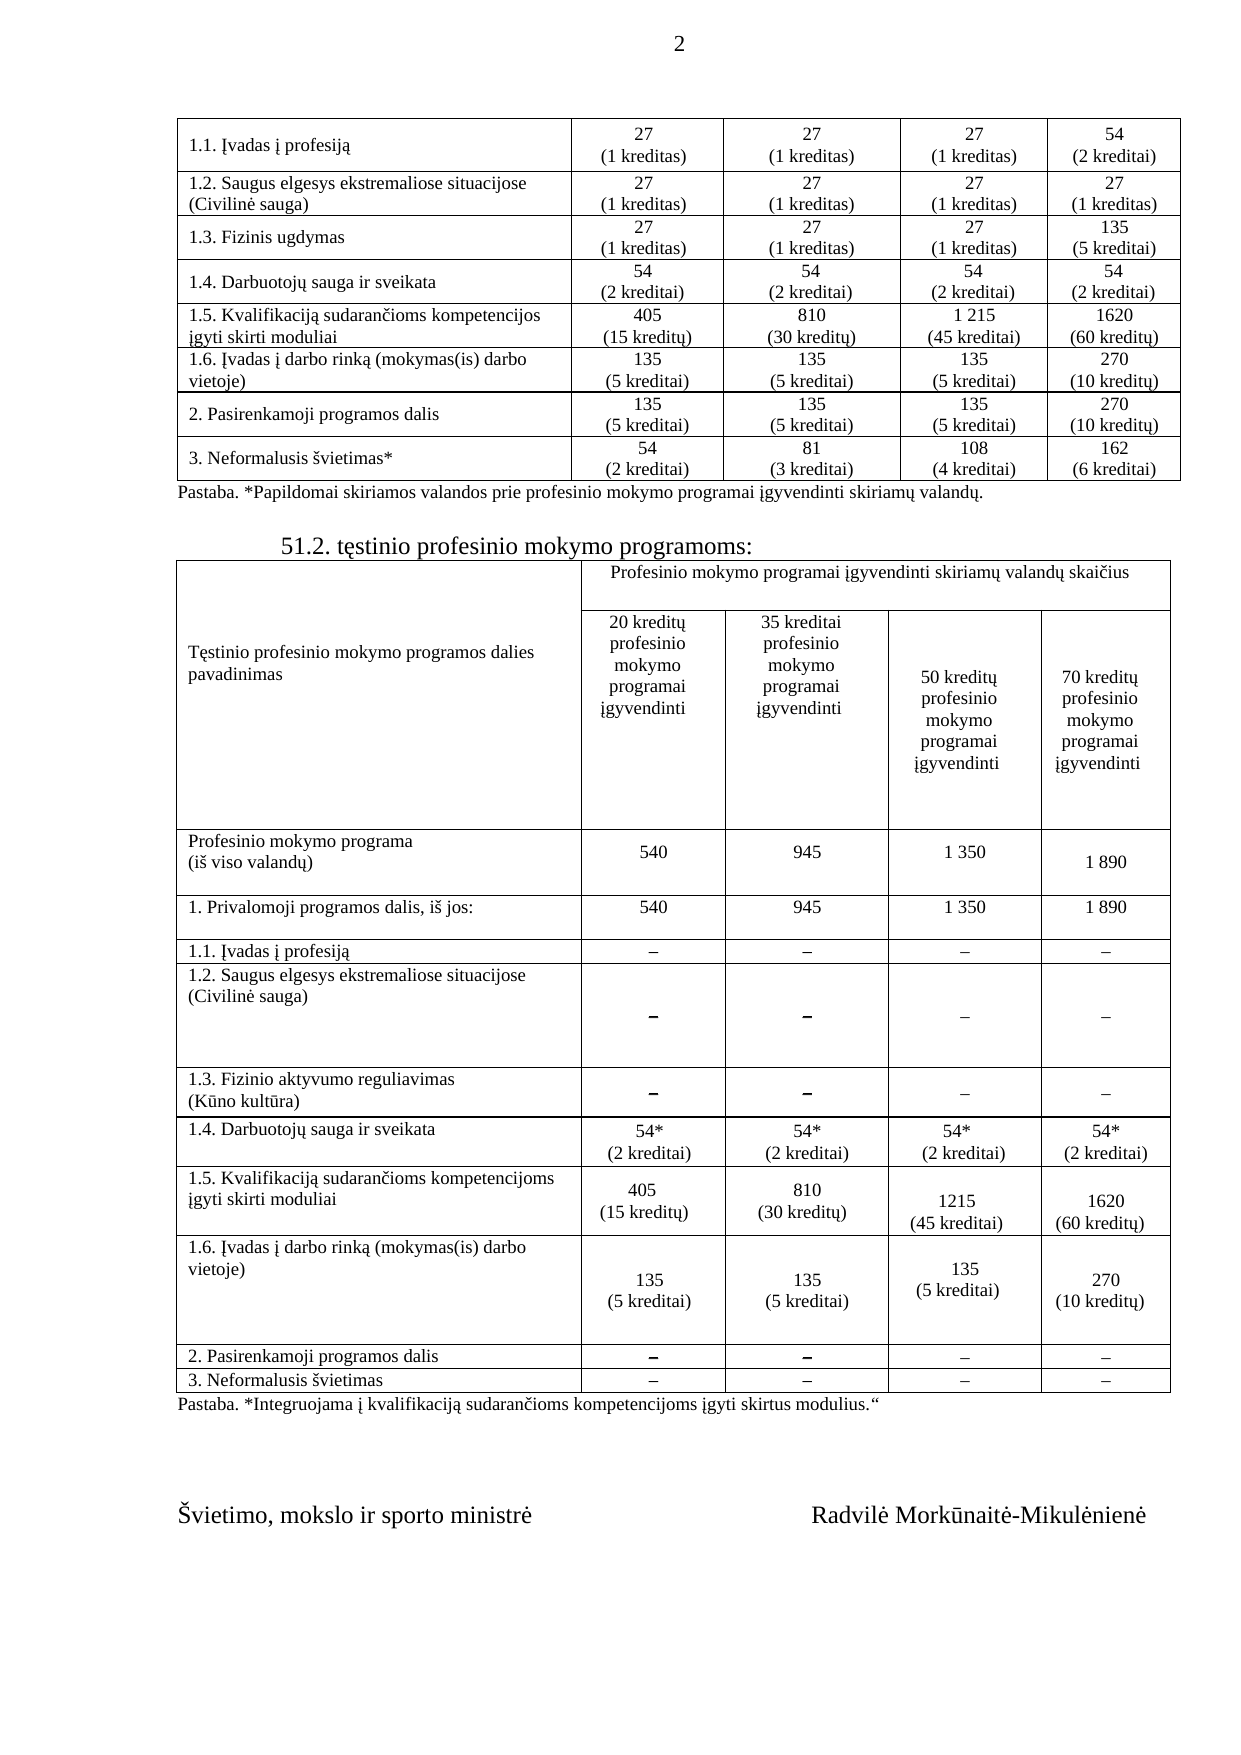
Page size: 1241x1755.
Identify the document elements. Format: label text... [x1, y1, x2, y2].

table_cell – [1042, 940, 1170, 962]
table_cell [1181, 436, 1240, 480]
table_header Tęstinio profesinio mokymo programos dalies pavadinimas [177, 561, 581, 829]
table_cell – [582, 1369, 725, 1392]
table_cell 54 (2 kreditai) [901, 260, 1047, 303]
table_cell – [1042, 1345, 1170, 1368]
table_cell 81 (3 kreditai) [724, 437, 900, 480]
table_cell – [582, 1345, 725, 1368]
table_cell 27 (1 kreditas) [572, 172, 723, 215]
text 51.2. tęstinio profesinio mokymo programoms: [177, 531, 1181, 560]
table_cell 1.1. Įvadas į profesiją [177, 940, 581, 962]
text Pastaba. *Papildomai skiriamos valandos prie profesinio mokymo programai įgyvendinti skiriamų valandų. [177, 481, 1181, 502]
table_cell 54 (2 kreditai) [1048, 119, 1180, 171]
table_cell 1.3. Fizinis ugdymas [178, 216, 571, 259]
table_cell 810 (30 kreditų) [724, 304, 900, 347]
table_cell 27 (1 kreditas) [724, 216, 900, 259]
table_cell – [889, 940, 1041, 962]
table_cell [1181, 171, 1240, 215]
table_cell 135 (5 kreditai) [1048, 216, 1180, 259]
table_cell [1181, 259, 1240, 303]
text Pastaba. *Integruojama į kvalifikaciją sudarančioms kompetencijoms įgyti skirtus modulius.“ [177, 1393, 1181, 1414]
table_cell 135 (5 kreditai) [582, 1236, 725, 1344]
table_cell 27 (1 kreditas) [724, 172, 900, 215]
table_cell 27 (1 kreditas) [724, 119, 900, 171]
table_cell 54 (2 kreditai) [572, 260, 723, 303]
table_cell 1.6. Įvadas į darbo rinką (mokymas(is) darbo vietoje) [177, 1236, 581, 1344]
table_cell Profesinio mokymo programa (iš viso valandų) [177, 830, 581, 894]
table_cell 540 [582, 896, 725, 939]
table_cell 135 (5 kreditai) [901, 348, 1047, 391]
table_header Profesinio mokymo programai įgyvendinti skiriamų valandų skaičius [582, 561, 1170, 609]
table_cell 270 (10 kreditų) [1048, 393, 1180, 436]
table_cell – [1042, 964, 1170, 1067]
table_cell 3. Neformalusis švietimas [177, 1369, 581, 1392]
table_cell 54* (2 kreditai) [726, 1118, 888, 1166]
table_cell – [726, 940, 888, 962]
table_cell 135 (5 kreditai) [889, 1236, 1041, 1344]
table_cell 1 890 [1042, 896, 1170, 939]
table_cell – [726, 964, 888, 1067]
table_cell – [726, 1068, 888, 1116]
text Švietimo, mokslo ir sporto ministrė Radvilė Morkūnaitė-Mikulėnienė [177, 1500, 1181, 1529]
table_cell 1.2. Saugus elgesys ekstremaliose situacijose (Civilinė sauga) [178, 172, 571, 215]
table_cell – [889, 1369, 1041, 1392]
table_cell 2. Pasirenkamoji programos dalis [177, 1345, 581, 1368]
table_cell 1.5. Kvalifikaciją sudarančioms kompetencijos įgyti skirti moduliai [178, 304, 571, 347]
table_cell – [889, 1345, 1041, 1368]
table_cell 1.2. Saugus elgesys ekstremaliose situacijose (Civilinė sauga) [177, 964, 581, 1067]
table_cell 1 350 [889, 896, 1041, 939]
table_cell 810 (30 kreditų) [726, 1167, 888, 1235]
table_cell – [582, 964, 725, 1067]
table_cell 1.3. Fizinio aktyvumo reguliavimas (Kūno kultūra) [177, 1068, 581, 1116]
table_cell 405 (15 kreditų) [582, 1167, 725, 1235]
table_cell 35 kreditai profesinio mokymo programai įgyvendinti [726, 611, 888, 829]
table_cell – [1042, 1369, 1170, 1392]
table_cell 1.4. Darbuotojų sauga ir sveikata [178, 260, 571, 303]
table_cell [1181, 215, 1240, 259]
table_cell 27 (1 kreditas) [901, 216, 1047, 259]
table_cell 3. Neformalusis švietimas* [178, 437, 571, 480]
table_cell – [582, 940, 725, 962]
table_cell 1620 (60 kreditų) [1048, 304, 1180, 347]
table_cell 270 (10 kreditų) [1042, 1236, 1170, 1344]
table_cell – [582, 1068, 725, 1116]
table_cell 945 [726, 830, 888, 894]
table_cell 1 350 [889, 830, 1041, 894]
table_cell 270 (10 kreditų) [1048, 348, 1180, 391]
table_cell 135 (5 kreditai) [572, 348, 723, 391]
table_cell 135 (5 kreditai) [901, 393, 1047, 436]
table_cell 27 (1 kreditas) [901, 172, 1047, 215]
table_cell 540 [582, 830, 725, 894]
table_cell 54 (2 kreditai) [572, 437, 723, 480]
table_cell 1.5. Kvalifikaciją sudarančioms kompetencijoms įgyti skirti moduliai [177, 1167, 581, 1235]
table_cell 135 (5 kreditai) [724, 348, 900, 391]
table_cell 2. Pasirenkamoji programos dalis [178, 393, 571, 436]
table_cell 54* (2 kreditai) [889, 1118, 1041, 1166]
table_cell 20 kreditų profesinio mokymo programai įgyvendinti [582, 611, 725, 829]
table_cell [1181, 391, 1240, 436]
table_cell 27 (1 kreditas) [1048, 172, 1180, 215]
table_cell 1 215 (45 kreditai) [901, 304, 1047, 347]
table_cell 162 (6 kreditai) [1048, 437, 1180, 480]
table_cell 135 (5 kreditai) [726, 1236, 888, 1344]
table_cell 1. Privalomoji programos dalis, iš jos: [177, 896, 581, 939]
table_cell 27 (1 kreditas) [572, 216, 723, 259]
table_cell 135 (5 kreditai) [572, 393, 723, 436]
table_cell 1215 (45 kreditai) [889, 1167, 1041, 1235]
table_cell 54* (2 kreditai) [582, 1118, 725, 1166]
table_cell 50 kreditų profesinio mokymo programai įgyvendinti [889, 611, 1041, 829]
table_cell 1.1. Įvadas į profesiją [178, 119, 571, 171]
table_cell – [726, 1369, 888, 1392]
table_cell – [1042, 1068, 1170, 1116]
table_cell 945 [726, 896, 888, 939]
table_cell 27 (1 kreditas) [901, 119, 1047, 171]
table_cell 1.6. Įvadas į darbo rinką (mokymas(is) darbo vietoje) [178, 348, 571, 391]
table_cell 405 (15 kreditų) [572, 304, 723, 347]
table_cell 135 (5 kreditai) [724, 393, 900, 436]
table_cell 54 (2 kreditai) [724, 260, 900, 303]
table_cell [1181, 303, 1240, 347]
table_cell 70 kreditų profesinio mokymo programai įgyvendinti [1042, 611, 1170, 829]
table_cell [1181, 118, 1240, 171]
table_cell 27 (1 kreditas) [572, 119, 723, 171]
table_cell 1620 (60 kreditų) [1042, 1167, 1170, 1235]
table_cell – [889, 1068, 1041, 1116]
table_cell 54* (2 kreditai) [1042, 1118, 1170, 1166]
table_cell 108 (4 kreditai) [901, 437, 1047, 480]
table_cell [1181, 347, 1240, 391]
table_cell – [726, 1345, 888, 1368]
table_cell 1.4. Darbuotojų sauga ir sveikata [177, 1118, 581, 1166]
table_cell 54 (2 kreditai) [1048, 260, 1180, 303]
table_cell 1 890 [1042, 830, 1170, 894]
table_cell – [889, 964, 1041, 1067]
